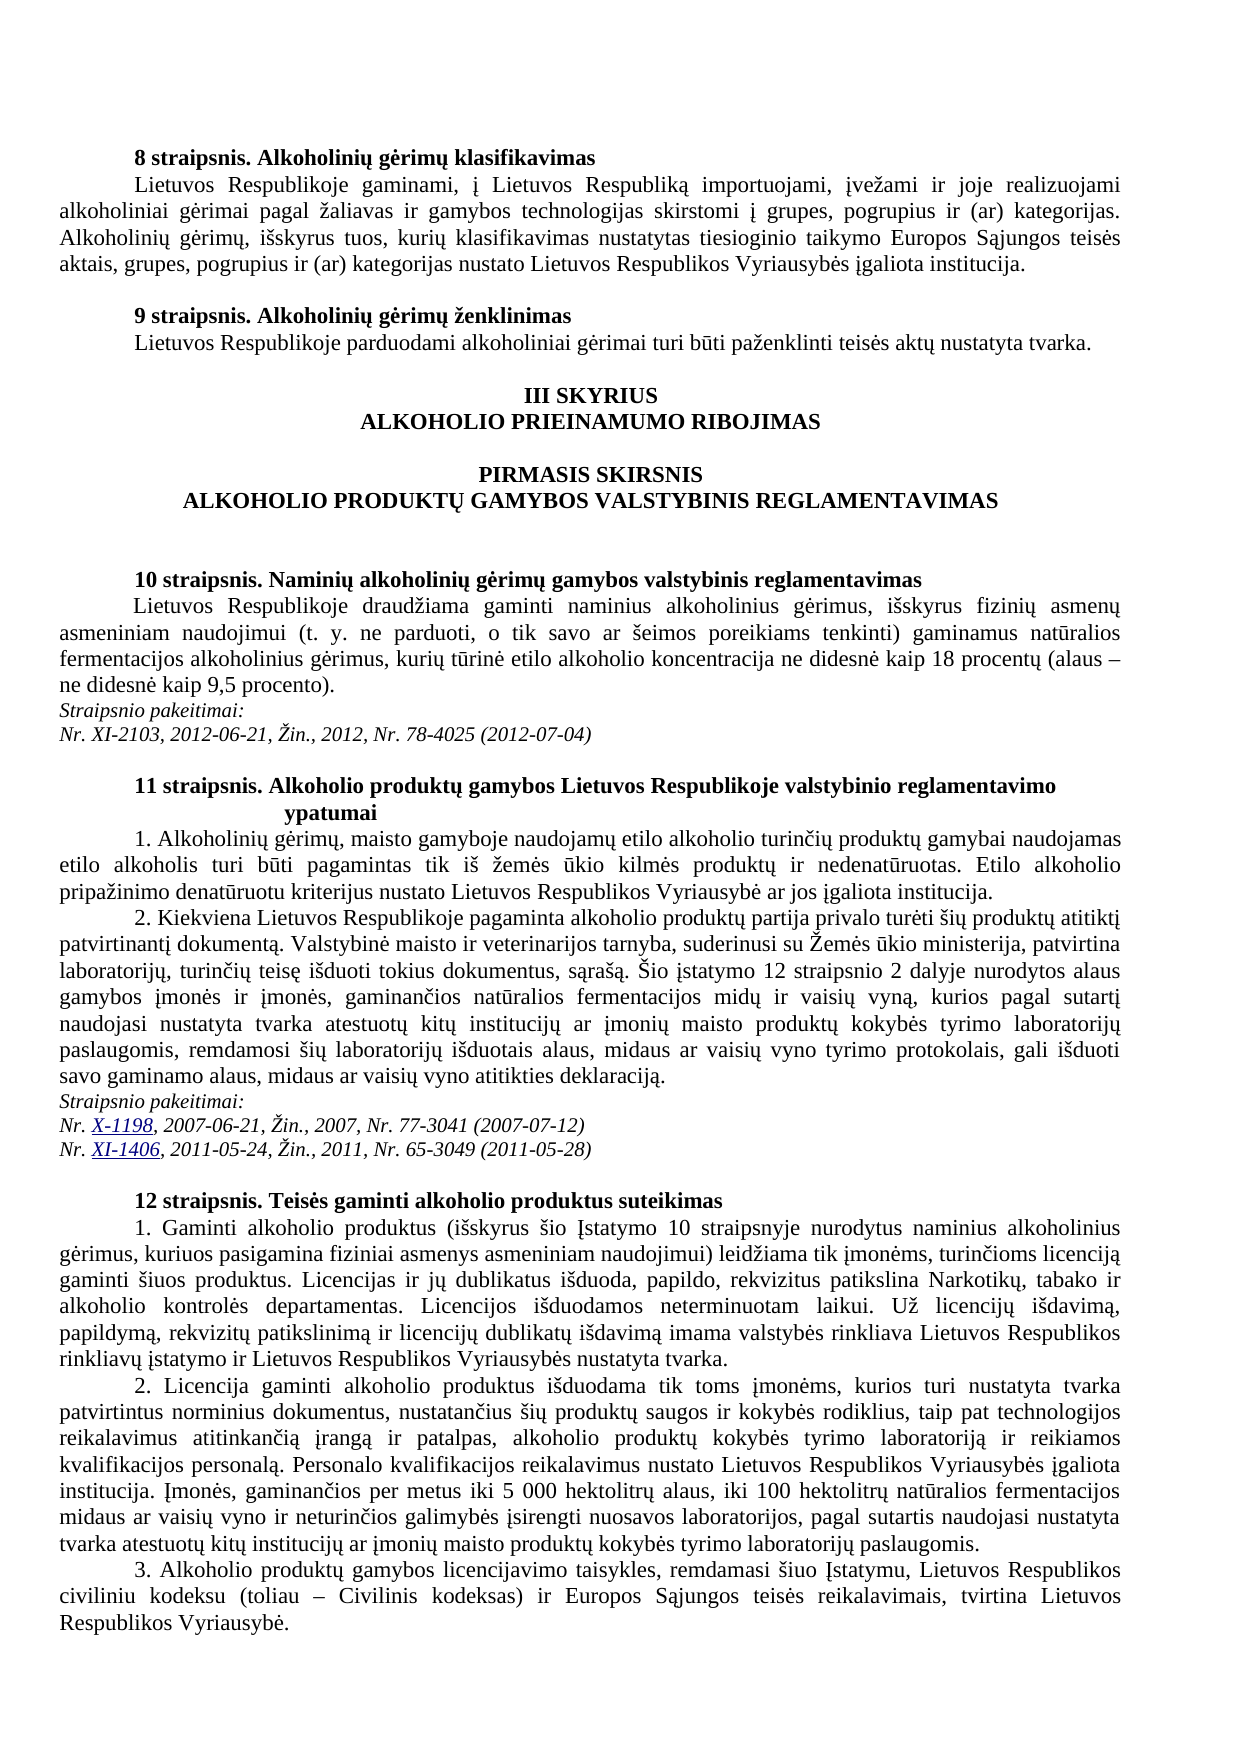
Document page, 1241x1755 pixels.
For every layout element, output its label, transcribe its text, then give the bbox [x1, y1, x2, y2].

text 11 straipsnis. Alkoholio produktų gamybos Lietuvos Respublikoje valstybinio reglamentavimo ypatumai [134, 772, 1122, 825]
text 9 straipsnis. Alkoholinių gėrimų ženklinimas [59, 303, 1122, 329]
text 2. Licencija gaminti alkoholio produktus išduodama tik toms įmonėms, kurios turi nustatyta tvarka patvirtintus norminius dokumentus, nustatančius šių produktų saugos ir kokybės rodiklius, taip pat technologijos reikalavimus atitinkančią įrangą ir patalpas, alkoholio produktų kokybės tyrimo laboratoriją ir reikiamos kvalifikacijos personalą. Personalo kvalifikacijos reikalavimus nustato Lietuvos Respublikos Vyriausybės įgaliota institucija. Įmonės, gaminančios per metus iki 5 000 hektolitrų alaus, iki 100 hektolitrų natūralios fermentacijos midaus ar vaisių vyno ir neturinčios galimybės įsirengti nuosavos laboratorijos, pagal sutartis naudojasi nustatyta tvarka atestuotų kitų institucijų ar įmonių maisto produktų kokybės tyrimo laboratorijų paslaugomis. [59, 1372, 1122, 1556]
text PIRMASIS SKIRSNIS [59, 461, 1122, 487]
text Nr. XI-1406, 2011-05-24, Žin., 2011, Nr. 65-3049 (2011-05-28) [59, 1137, 1122, 1161]
text 12 straipsnis. Teisės gaminti alkoholio produktus suteikimas [59, 1187, 1122, 1213]
text 3. Alkoholio produktų gamybos licencijavimo taisykles, remdamasi šiuo Įstatymu, Lietuvos Respublikos civiliniu kodeksu (toliau – Civilinis kodeksas) ir Europos Sąjungos teisės reikalavimais, tvirtina Lietuvos Respublikos Vyriausybė. [59, 1556, 1122, 1635]
text 1. Gaminti alkoholio produktus (išskyrus šio Įstatymo 10 straipsnyje nurodytus naminius alkoholinius gėrimus, kuriuos pasigamina fiziniai asmenys asmeniniam naudojimui) leidžiama tik įmonėms, turinčioms licenciją gaminti šiuos produktus. Licencijas ir jų dublikatus išduoda, papildo, rekvizitus patikslina Narkotikų, tabako ir alkoholio kontrolės departamentas. Licencijos išduodamos neterminuotam laikui. Už licencijų išdavimą, papildymą, rekvizitų patikslinimą ir licencijų dublikatų išdavimą imama valstybės rinkliava Lietuvos Respublikos rinkliavų įstatymo ir Lietuvos Respublikos Vyriausybės nustatyta tvarka. [59, 1213, 1122, 1372]
text 1. Alkoholinių gėrimų, maisto gamyboje naudojamų etilo alkoholio turinčių produktų gamybai naudojamas etilo alkoholis turi būti pagamintas tik iš žemės ūkio kilmės produktų ir nedenatūruotas. Etilo alkoholio pripažinimo denatūruotu kriterijus nustato Lietuvos Respublikos Vyriausybė ar jos įgaliota institucija. [59, 825, 1122, 904]
text Straipsnio pakeitimai: [59, 698, 1122, 722]
text ALKOHOLIO PRODUKTŲ GAMYBOS VALSTYBINIS REGLAMENTAVIMAS [59, 487, 1122, 513]
text 2. Kiekviena Lietuvos Respublikoje pagaminta alkoholio produktų partija privalo turėti šių produktų atitiktį patvirtinantį dokumentą. Valstybinė maisto ir veterinarijos tarnyba, suderinusi su Žemės ūkio ministerija, patvirtina laboratorijų, turinčių teisę išduoti tokius dokumentus, sąrašą. Šio įstatymo 12 straipsnio 2 dalyje nurodytos alaus gamybos įmonės ir įmonės, gaminančios natūralios fermentacijos midų ir vaisių vyną, kurios pagal sutartį naudojasi nustatyta tvarka atestuotų kitų institucijų ar įmonių maisto produktų kokybės tyrimo laboratorijų paslaugomis, remdamosi šių laboratorijų išduotais alaus, midaus ar vaisių vyno tyrimo protokolais, gali išduoti savo gaminamo alaus, midaus ar vaisių vyno atitikties deklaraciją. [59, 904, 1122, 1089]
text Straipsnio pakeitimai: [59, 1089, 1122, 1113]
text Lietuvos Respublikoje gaminami, į Lietuvos Respubliką importuojami, įvežami ir joje realizuojami alkoholiniai gėrimai pagal žaliavas ir gamybos technologijas skirstomi į grupes, pogrupius ir (ar) kategorijas. Alkoholinių gėrimų, išskyrus tuos, kurių klasifikavimas nustatytas tiesioginio taikymo Europos Sąjungos teisės aktais, grupes, pogrupius ir (ar) kategorijas nustato Lietuvos Respublikos Vyriausybės įgaliota institucija. [59, 171, 1122, 276]
text 10 straipsnis. Naminių alkoholinių gėrimų gamybos valstybinis reglamentavimas [134, 566, 1122, 592]
text ALKOHOLIO PRIEINAMUMO RIBOJIMAS [59, 408, 1122, 434]
text Lietuvos Respublikoje draudžiama gaminti naminius alkoholinius gėrimus, išskyrus fizinių asmenų asmeniniam naudojimui (t. y. ne parduoti, o tik savo ar šeimos poreikiams tenkinti) gaminamus natūralios fermentacijos alkoholinius gėrimus, kurių tūrinė etilo alkoholio koncentracija ne didesnė kaip 18 procentų (alaus – ne didesnė kaip 9,5 procento). [59, 592, 1122, 698]
text Nr. X-1198, 2007-06-21, Žin., 2007, Nr. 77-3041 (2007-07-12) [59, 1113, 1122, 1137]
text Lietuvos Respublikoje parduodami alkoholiniai gėrimai turi būti paženklinti teisės aktų nustatyta tvarka. [59, 329, 1122, 355]
text III SKYRIUS [59, 382, 1122, 408]
text 8 straipsnis. Alkoholinių gėrimų klasifikavimas [59, 144, 1122, 171]
text Nr. XI-2103, 2012-06-21, Žin., 2012, Nr. 78-4025 (2012-07-04) [59, 722, 1122, 746]
